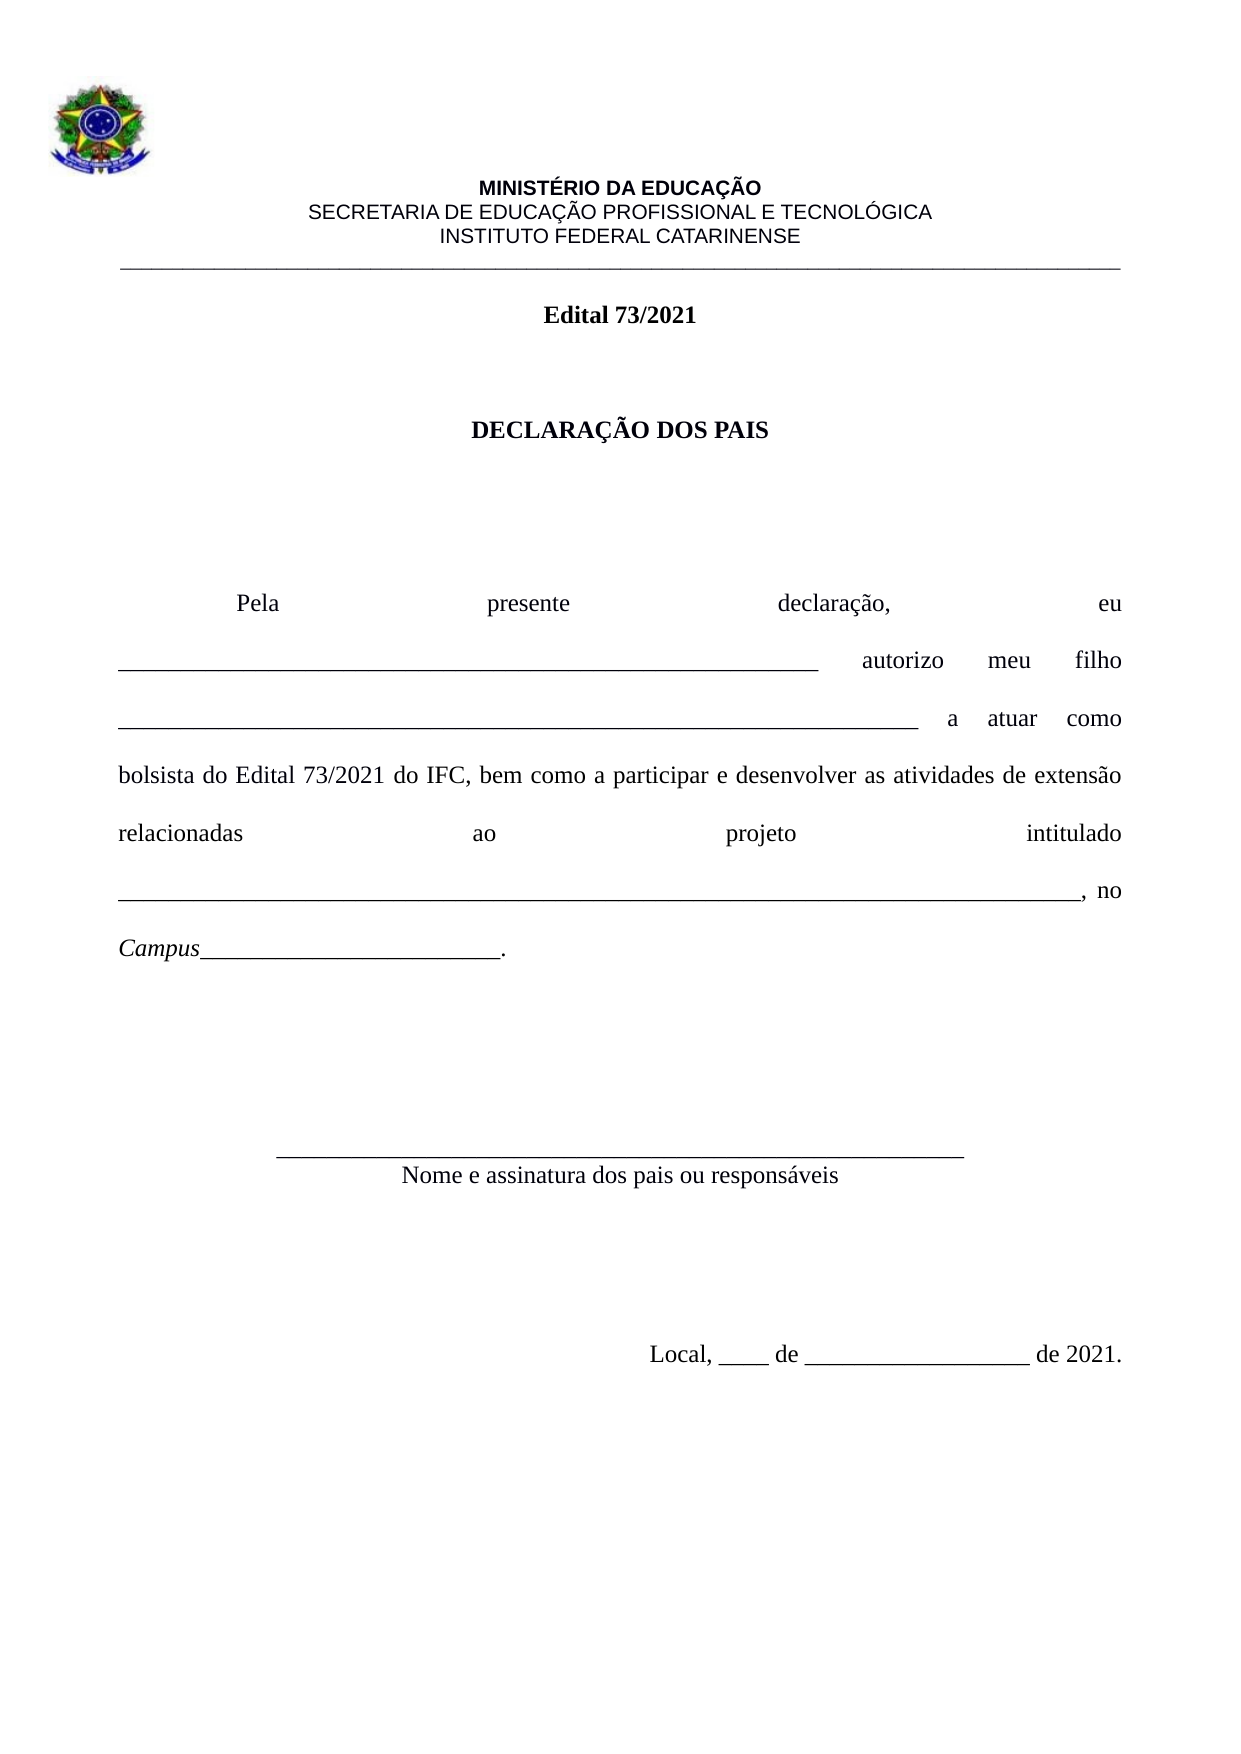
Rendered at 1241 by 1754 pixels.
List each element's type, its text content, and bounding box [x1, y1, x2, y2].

text Pela presente declaração, eu ________________________________________________________ autorizo meu filho ________________________________________________________________ a atuar como bolsista do Edital 73/2021 do IFC, bem como a participar e desenvolver as atividades de extensão relacionadas ao projeto intitulado _____________________________________________________________________________, no Campus________________________. [118, 588, 1122, 962]
text _______________________________________________________ [118, 1132, 1122, 1161]
text Edital 73/2021 [118, 301, 1122, 329]
text DECLARAÇÃO DOS PAIS [118, 416, 1122, 444]
text Local, ____ de __________________ de 2021. [118, 1339, 1122, 1368]
text Nome e assinatura dos pais ou responsáveis [118, 1161, 1122, 1189]
